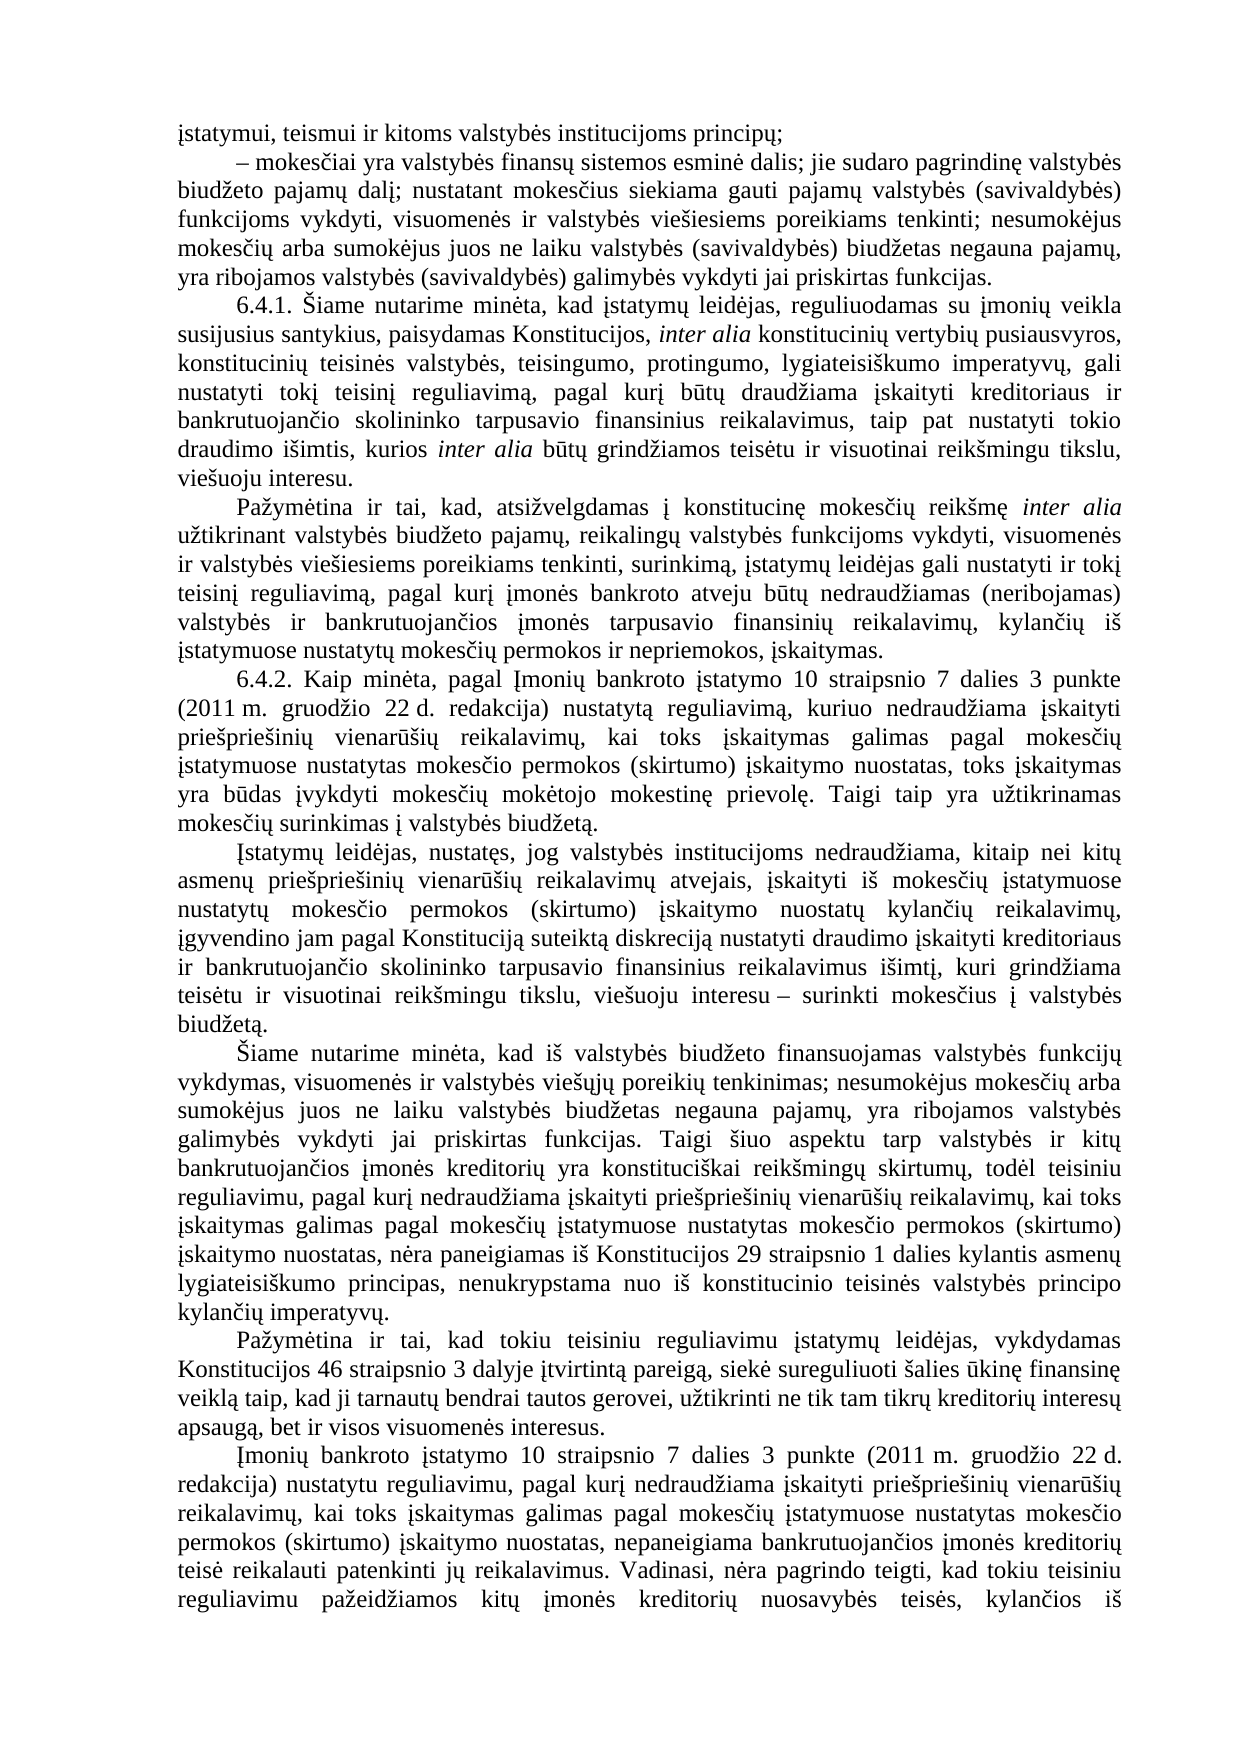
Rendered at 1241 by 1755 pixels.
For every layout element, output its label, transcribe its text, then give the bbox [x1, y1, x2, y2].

text Pažymėtina ir tai, kad, atsižvelgdamas į konstitucinę mokesčių reikšmę inter alia užtikrinant valstybės biudžeto pajamų, reikalingų valstybės funkcijoms vykdyti, visuomenės ir valstybės viešiesiems poreikiams tenkinti, surinkimą, įstatymų leidėjas gali nustatyti ir tokį teisinį reguliavimą, pagal kurį įmonės bankroto atveju būtų nedraudžiamas (neribojamas) valstybės ir bankrutuojančios įmonės tarpusavio finansinių reikalavimų, kylančių iš įstatymuose nustatytų mokesčių permokos ir nepriemokos, įskaitymas. [177, 492, 1122, 664]
text Įstatymų leidėjas, nustatęs, jog valstybės institucijoms nedraudžiama, kitaip nei kitų asmenų priešpriešinių vienarūšių reikalavimų atvejais, įskaityti iš mokesčių įstatymuose nustatytų mokesčio permokos (skirtumo) įskaitymo nuostatų kylančių reikalavimų, įgyvendino jam pagal Konstituciją suteiktą diskreciją nustatyti draudimo įskaityti kreditoriaus ir bankrutuojančio skolininko tarpusavio finansinius reikalavimus išimtį, kuri grindžiama teisėtu ir visuotinai reikšmingu tikslu, viešuoju interesu – surinkti mokesčius į valstybės biudžetą. [177, 837, 1122, 1038]
text Įmonių bankroto įstatymo 10 straipsnio 7 dalies 3 punkte (2011 m. gruodžio 22 d. redakcija) nustatytu reguliavimu, pagal kurį nedraudžiama įskaityti priešpriešinių vienarūšių reikalavimų, kai toks įskaitymas galimas pagal mokesčių įstatymuose nustatytas mokesčio permokos (skirtumo) įskaitymo nuostatas, nepaneigiama bankrutuojančios įmonės kreditorių teisė reikalauti patenkinti jų reikalavimus. Vadinasi, nėra pagrindo teigti, kad tokiu teisiniu reguliavimu pažeidžiamos kitų įmonės kreditorių nuosavybės teisės, kylančios iš [177, 1441, 1122, 1613]
text įstatymui, teismui ir kitoms valstybės institucijoms principų; [177, 118, 1122, 147]
text 6.4.2. Kaip minėta, pagal Įmonių bankroto įstatymo 10 straipsnio 7 dalies 3 punkte (2011 m. gruodžio 22 d. redakcija) nustatytą reguliavimą, kuriuo nedraudžiama įskaityti priešpriešinių vienarūšių reikalavimų, kai toks įskaitymas galimas pagal mokesčių įstatymuose nustatytas mokesčio permokos (skirtumo) įskaitymo nuostatas, toks įskaitymas yra būdas įvykdyti mokesčių mokėtojo mokestinę prievolę. Taigi taip yra užtikrinamas mokesčių surinkimas į valstybės biudžetą. [177, 664, 1122, 837]
text – mokesčiai yra valstybės finansų sistemos esminė dalis; jie sudaro pagrindinę valstybės biudžeto pajamų dalį; nustatant mokesčius siekiama gauti pajamų valstybės (savivaldybės) funkcijoms vykdyti, visuomenės ir valstybės viešiesiems poreikiams tenkinti; nesumokėjus mokesčių arba sumokėjus juos ne laiku valstybės (savivaldybės) biudžetas negauna pajamų, yra ribojamos valstybės (savivaldybės) galimybės vykdyti jai priskirtas funkcijas. [177, 147, 1122, 291]
text 6.4.1. Šiame nutarime minėta, kad įstatymų leidėjas, reguliuodamas su įmonių veikla susijusius santykius, paisydamas Konstitucijos, inter alia konstitucinių vertybių pusiausvyros, konstitucinių teisinės valstybės, teisingumo, protingumo, lygiateisiškumo imperatyvų, gali nustatyti tokį teisinį reguliavimą, pagal kurį būtų draudžiama įskaityti kreditoriaus ir bankrutuojančio skolininko tarpusavio finansinius reikalavimus, taip pat nustatyti tokio draudimo išimtis, kurios inter alia būtų grindžiamos teisėtu ir visuotinai reikšmingu tikslu, viešuoju interesu. [177, 291, 1122, 492]
text Šiame nutarime minėta, kad iš valstybės biudžeto finansuojamas valstybės funkcijų vykdymas, visuomenės ir valstybės viešųjų poreikių tenkinimas; nesumokėjus mokesčių arba sumokėjus juos ne laiku valstybės biudžetas negauna pajamų, yra ribojamos valstybės galimybės vykdyti jai priskirtas funkcijas. Taigi šiuo aspektu tarp valstybės ir kitų bankrutuojančios įmonės kreditorių yra konstituciškai reikšmingų skirtumų, todėl teisiniu reguliavimu, pagal kurį nedraudžiama įskaityti priešpriešinių vienarūšių reikalavimų, kai toks įskaitymas galimas pagal mokesčių įstatymuose nustatytas mokesčio permokos (skirtumo) įskaitymo nuostatas, nėra paneigiamas iš Konstitucijos 29 straipsnio 1 dalies kylantis asmenų lygiateisiškumo principas, nenukrypstama nuo iš konstitucinio teisinės valstybės principo kylančių imperatyvų. [177, 1038, 1122, 1326]
text Pažymėtina ir tai, kad tokiu teisiniu reguliavimu įstatymų leidėjas, vykdydamas Konstitucijos 46 straipsnio 3 dalyje įtvirtintą pareigą, siekė sureguliuoti šalies ūkinę finansinę veiklą taip, kad ji tarnautų bendrai tautos gerovei, užtikrinti ne tik tam tikrų kreditorių interesų apsaugą, bet ir visos visuomenės interesus. [177, 1326, 1122, 1441]
